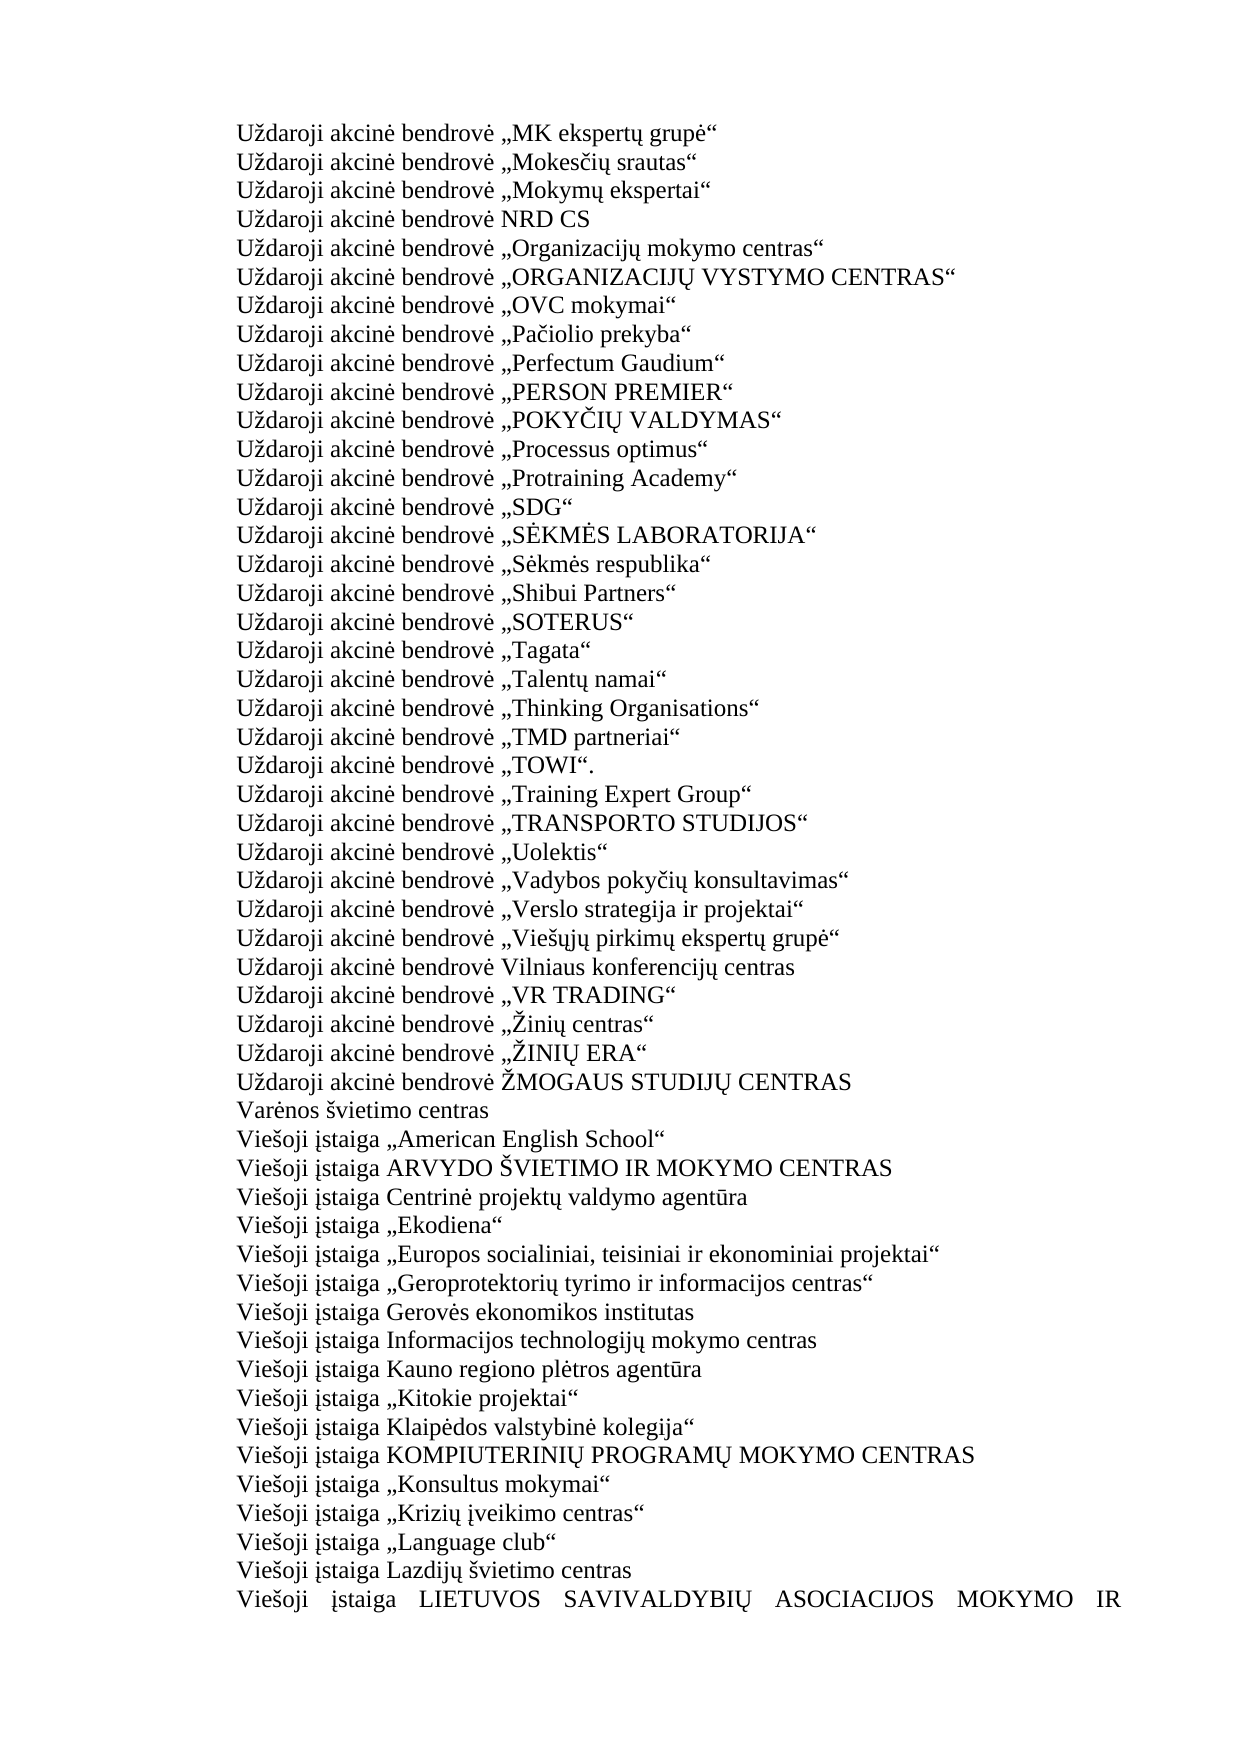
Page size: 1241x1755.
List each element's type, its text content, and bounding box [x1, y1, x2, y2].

text Viešoji įstaiga „Geroprotektorių tyrimo ir informacijos centras“ [177, 1268, 1122, 1297]
text Uždaroji akcinė bendrovė „Training Expert Group“ [177, 779, 1122, 808]
text Uždaroji akcinė bendrovė „Organizacijų mokymo centras“ [177, 233, 1122, 262]
text Uždaroji akcinė bendrovė „Mokymų ekspertai“ [177, 176, 1122, 204]
text Uždaroji akcinė bendrovė „Protraining Academy“ [177, 463, 1122, 492]
text Viešoji įstaiga „Konsultus mokymai“ [177, 1469, 1122, 1498]
text Uždaroji akcinė bendrovė „Vadybos pokyčių konsultavimas“ [177, 866, 1122, 894]
text Uždaroji akcinė bendrovė „POKYČIŲ VALDYMAS“ [177, 406, 1122, 434]
text Uždaroji akcinė bendrovė „Verslo strategija ir projektai“ [177, 894, 1122, 923]
text Uždaroji akcinė bendrovė „OVC mokymai“ [177, 291, 1122, 319]
text Viešoji įstaiga ARVYDO ŠVIETIMO IR MOKYMO CENTRAS [177, 1153, 1122, 1182]
text Viešoji įstaiga KOMPIUTERINIŲ PROGRAMŲ MOKYMO CENTRAS [177, 1441, 1122, 1469]
text Uždaroji akcinė bendrovė „Perfectum Gaudium“ [177, 348, 1122, 377]
text Uždaroji akcinė bendrovė „Tagata“ [177, 636, 1122, 664]
text Uždaroji akcinė bendrovė „Viešųjų pirkimų ekspertų grupė“ [177, 923, 1122, 952]
text Viešoji įstaiga LIETUVOS SAVIVALDYBIŲ ASOCIACIJOS MOKYMO IR [177, 1584, 1122, 1613]
text Uždaroji akcinė bendrovė „TOWI“. [177, 751, 1122, 779]
text Viešoji įstaiga Lazdijų švietimo centras [177, 1556, 1122, 1584]
text Uždaroji akcinė bendrovė „Uolektis“ [177, 837, 1122, 866]
text Uždaroji akcinė bendrovė „Žinių centras“ [177, 1009, 1122, 1038]
text Uždaroji akcinė bendrovė „SOTERUS“ [177, 607, 1122, 636]
text Uždaroji akcinė bendrovė „Thinking Organisations“ [177, 693, 1122, 722]
text Viešoji įstaiga Kauno regiono plėtros agentūra [177, 1354, 1122, 1383]
text Viešoji įstaiga „Kitokie projektai“ [177, 1383, 1122, 1412]
text Uždaroji akcinė bendrovė „Pačiolio prekyba“ [177, 319, 1122, 348]
text Viešoji įstaiga Informacijos technologijų mokymo centras [177, 1326, 1122, 1354]
text Uždaroji akcinė bendrovė „Talentų namai“ [177, 664, 1122, 693]
text Uždaroji akcinė bendrovė NRD CS [177, 204, 1122, 233]
text Uždaroji akcinė bendrovė „SDG“ [177, 492, 1122, 521]
text Uždaroji akcinė bendrovė „Sėkmės respublika“ [177, 549, 1122, 578]
text Uždaroji akcinė bendrovė „MK ekspertų grupė“ [177, 118, 1122, 147]
text Viešoji įstaiga Centrinė projektų valdymo agentūra [177, 1182, 1122, 1211]
text Viešoji įstaiga „Krizių įveikimo centras“ [177, 1498, 1122, 1527]
text Uždaroji akcinė bendrovė „PERSON PREMIER“ [177, 377, 1122, 406]
text Viešoji įstaiga „American English School“ [177, 1124, 1122, 1153]
text Viešoji įstaiga „Language club“ [177, 1527, 1122, 1556]
text Uždaroji akcinė bendrovė ŽMOGAUS STUDIJŲ CENTRAS [177, 1067, 1122, 1096]
text Uždaroji akcinė bendrovė „TRANSPORTO STUDIJOS“ [177, 808, 1122, 837]
text Viešoji įstaiga „Ekodiena“ [177, 1211, 1122, 1239]
text Uždaroji akcinė bendrovė „SĖKMĖS LABORATORIJA“ [177, 521, 1122, 549]
text Uždaroji akcinė bendrovė „VR TRADING“ [177, 981, 1122, 1009]
text Viešoji įstaiga Klaipėdos valstybinė kolegija“ [177, 1412, 1122, 1441]
text Uždaroji akcinė bendrovė „ORGANIZACIJŲ VYSTYMO CENTRAS“ [177, 262, 1122, 291]
text Uždaroji akcinė bendrovė „Processus optimus“ [177, 434, 1122, 463]
text Uždaroji akcinė bendrovė Vilniaus konferencijų centras [177, 952, 1122, 981]
text Uždaroji akcinė bendrovė „Shibui Partners“ [177, 578, 1122, 607]
text Viešoji įstaiga „Europos socialiniai, teisiniai ir ekonominiai projektai“ [177, 1239, 1122, 1268]
text Varėnos švietimo centras [177, 1096, 1122, 1124]
text Uždaroji akcinė bendrovė „ŽINIŲ ERA“ [177, 1038, 1122, 1067]
text Uždaroji akcinė bendrovė „TMD partneriai“ [177, 722, 1122, 751]
text Viešoji įstaiga Gerovės ekonomikos institutas [177, 1297, 1122, 1326]
text Uždaroji akcinė bendrovė „Mokesčių srautas“ [177, 147, 1122, 176]
